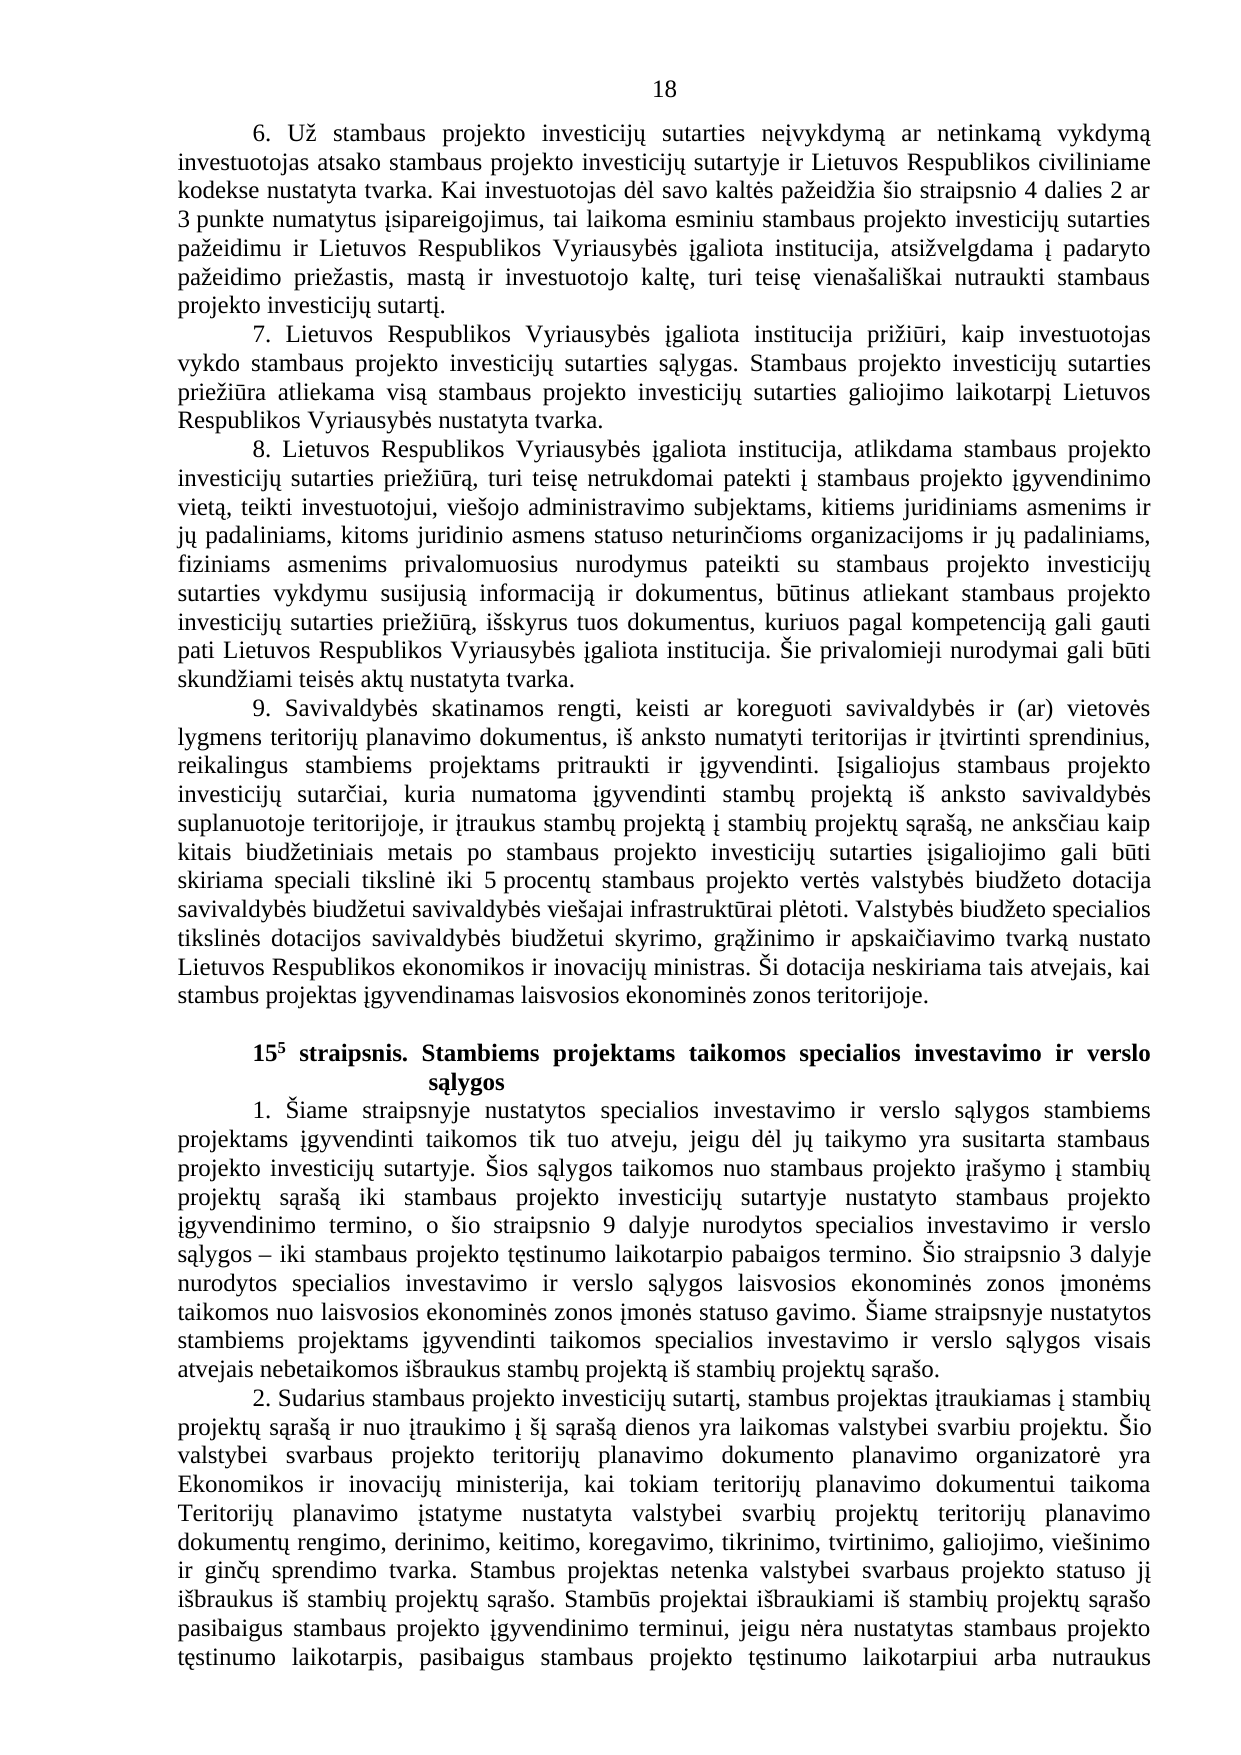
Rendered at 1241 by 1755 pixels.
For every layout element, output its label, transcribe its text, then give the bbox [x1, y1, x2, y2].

text 2. Sudarius stambaus projekto investicijų sutartį, stambus projektas įtraukiamas į stambių projektų sąrašą ir nuo įtraukimo į šį sąrašą dienos yra laikomas valstybei svarbiu projektu. Šio valstybei svarbaus projekto teritorijų planavimo dokumento planavimo organizatorė yra Ekonomikos ir inovacijų ministerija, kai tokiam teritorijų planavimo dokumentui taikoma Teritorijų planavimo įstatyme nustatyta valstybei svarbių projektų teritorijų planavimo dokumentų rengimo, derinimo, keitimo, koregavimo, tikrinimo, tvirtinimo, galiojimo, viešinimo ir ginčų sprendimo tvarka. Stambus projektas netenka valstybei svarbaus projekto statuso jį išbraukus iš stambių projektų sąrašo. Stambūs projektai išbraukiami iš stambių projektų sąrašo pasibaigus stambaus projekto įgyvendinimo terminui, jeigu nėra nustatytas stambaus projekto tęstinumo laikotarpis, pasibaigus stambaus projekto tęstinumo laikotarpiui arba nutraukus [177, 1383, 1152, 1671]
text 6. Už stambaus projekto investicijų sutarties neįvykdymą ar netinkamą vykdymą investuotojas atsako stambaus projekto investicijų sutartyje ir Lietuvos Respublikos civiliniame kodekse nustatyta tvarka. Kai investuotojas dėl savo kaltės pažeidžia šio straipsnio 4 dalies 2 ar 3 punkte numatytus įsipareigojimus, tai laikoma esminiu stambaus projekto investicijų sutarties pažeidimu ir Lietuvos Respublikos Vyriausybės įgaliota institucija, atsižvelgdama į padaryto pažeidimo priežastis, mastą ir investuotojo kaltę, turi teisę vienašališkai nutraukti stambaus projekto investicijų sutartį. [177, 118, 1152, 319]
text 9. Savivaldybės skatinamos rengti, keisti ar koreguoti savivaldybės ir (ar) vietovės lygmens teritorijų planavimo dokumentus, iš anksto numatyti teritorijas ir įtvirtinti sprendinius, reikalingus stambiems projektams pritraukti ir įgyvendinti. Įsigaliojus stambaus projekto investicijų sutarčiai, kuria numatoma įgyvendinti stambų projektą iš anksto savivaldybės suplanuotoje teritorijoje, ir įtraukus stambų projektą į stambių projektų sąrašą, ne anksčiau kaip kitais biudžetiniais metais po stambaus projekto investicijų sutarties įsigaliojimo gali būti skiriama speciali tikslinė iki 5 procentų stambaus projekto vertės valstybės biudžeto dotacija savivaldybės biudžetui savivaldybės viešajai infrastruktūrai plėtoti. Valstybės biudžeto specialios tikslinės dotacijos savivaldybės biudžetui skyrimo, grąžinimo ir apskaičiavimo tvarką nustato Lietuvos Respublikos ekonomikos ir inovacijų ministras. Ši dotacija neskiriama tais atvejais, kai stambus projektas įgyvendinamas laisvosios ekonominės zonos teritorijoje. [177, 693, 1152, 1009]
text 155 straipsnis. Stambiems projektams taikomos specialios investavimo ir verslo sąlygos [252, 1038, 1152, 1096]
text 8. Lietuvos Respublikos Vyriausybės įgaliota institucija, atlikdama stambaus projekto investicijų sutarties priežiūrą, turi teisę netrukdomai patekti į stambaus projekto įgyvendinimo vietą, teikti investuotojui, viešojo administravimo subjektams, kitiems juridiniams asmenims ir jų padaliniams, kitoms juridinio asmens statuso neturinčioms organizacijoms ir jų padaliniams, fiziniams asmenims privalomuosius nurodymus pateikti su stambaus projekto investicijų sutarties vykdymu susijusią informaciją ir dokumentus, būtinus atliekant stambaus projekto investicijų sutarties priežiūrą, išskyrus tuos dokumentus, kuriuos pagal kompetenciją gali gauti pati Lietuvos Respublikos Vyriausybės įgaliota institucija. Šie privalomieji nurodymai gali būti skundžiami teisės aktų nustatyta tvarka. [177, 434, 1152, 693]
text 1. Šiame straipsnyje nustatytos specialios investavimo ir verslo sąlygos stambiems projektams įgyvendinti taikomos tik tuo atveju, jeigu dėl jų taikymo yra susitarta stambaus projekto investicijų sutartyje. Šios sąlygos taikomos nuo stambaus projekto įrašymo į stambių projektų sąrašą iki stambaus projekto investicijų sutartyje nustatyto stambaus projekto įgyvendinimo termino, o šio straipsnio 9 dalyje nurodytos specialios investavimo ir verslo sąlygos – iki stambaus projekto tęstinumo laikotarpio pabaigos termino. Šio straipsnio 3 dalyje nurodytos specialios investavimo ir verslo sąlygos laisvosios ekonominės zonos įmonėms taikomos nuo laisvosios ekonominės zonos įmonės statuso gavimo. Šiame straipsnyje nustatytos stambiems projektams įgyvendinti taikomos specialios investavimo ir verslo sąlygos visais atvejais nebetaikomos išbraukus stambų projektą iš stambių projektų sąrašo. [177, 1096, 1152, 1383]
text 7. Lietuvos Respublikos Vyriausybės įgaliota institucija prižiūri, kaip investuotojas vykdo stambaus projekto investicijų sutarties sąlygas. Stambaus projekto investicijų sutarties priežiūra atliekama visą stambaus projekto investicijų sutarties galiojimo laikotarpį Lietuvos Respublikos Vyriausybės nustatyta tvarka. [177, 319, 1152, 434]
